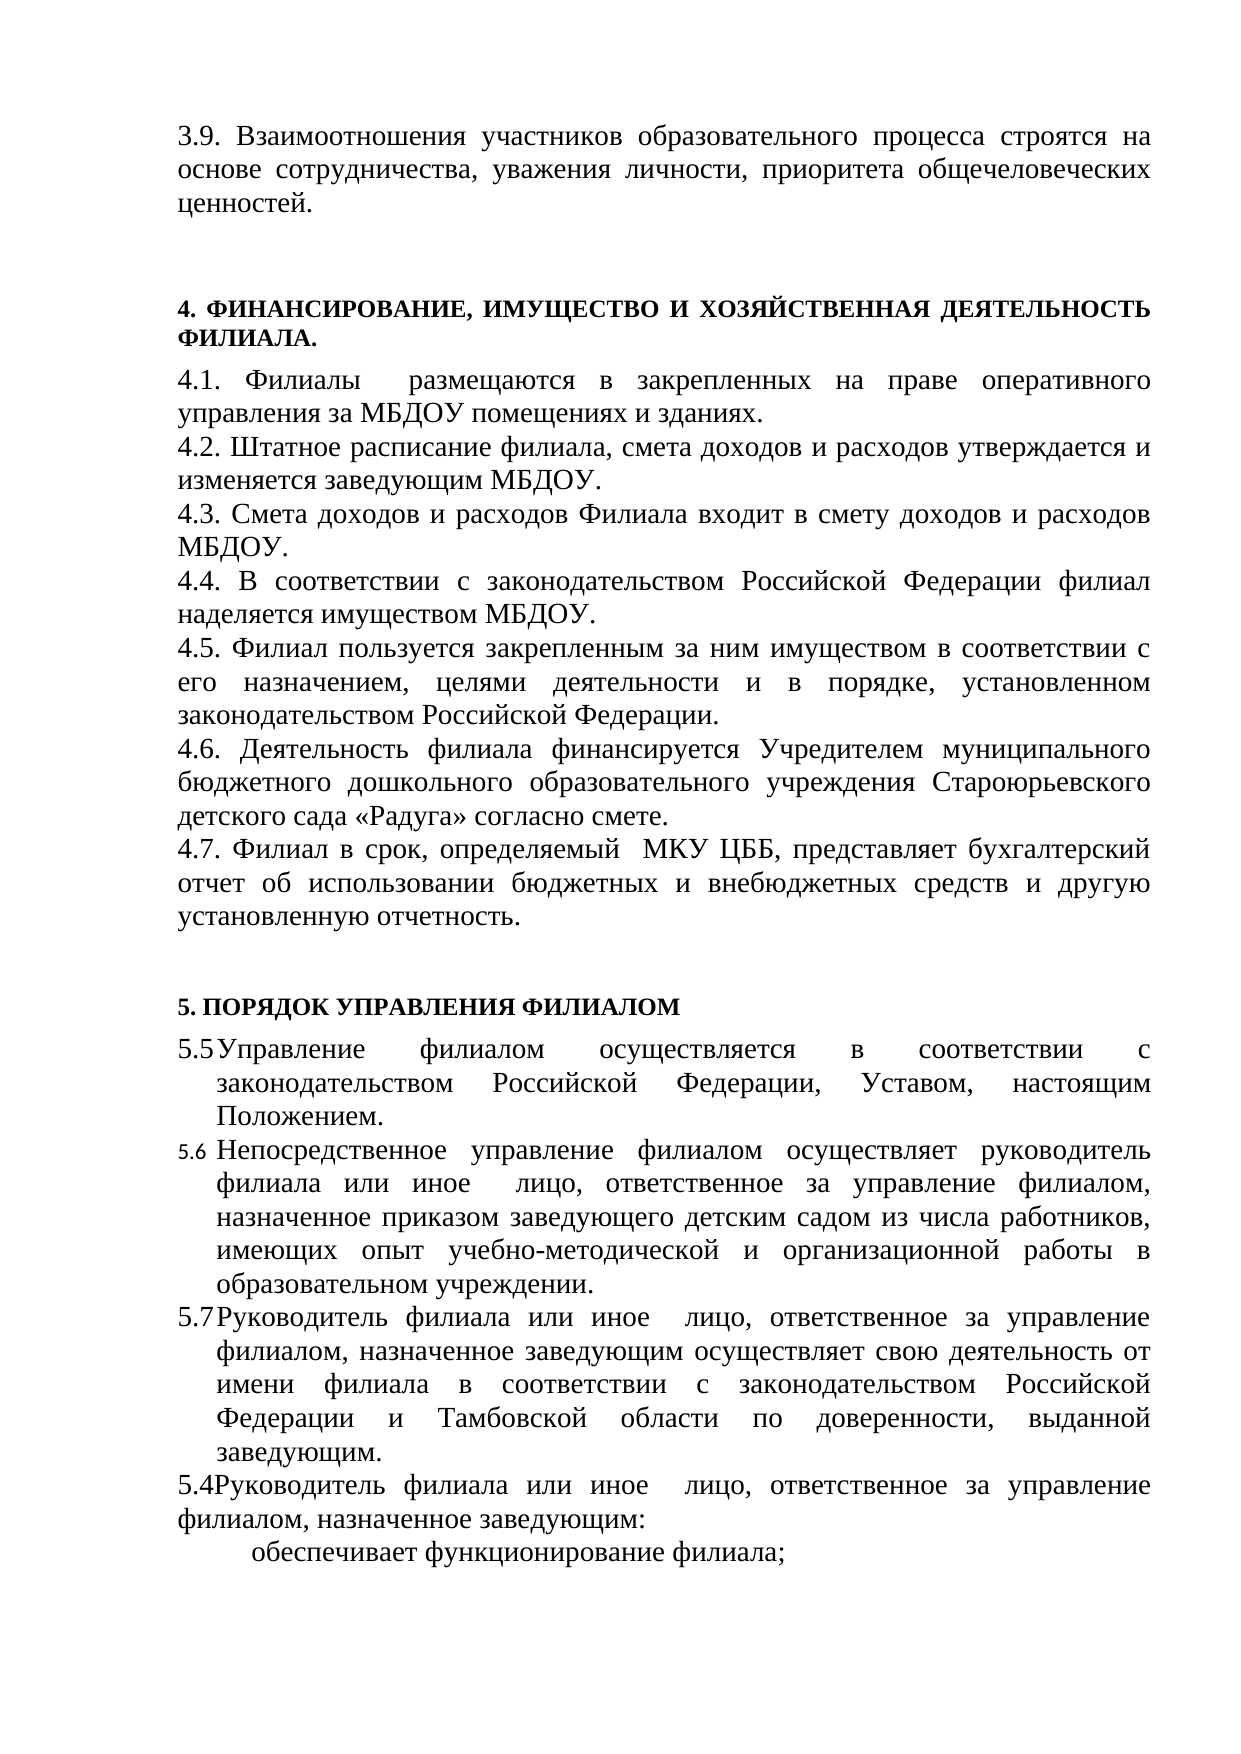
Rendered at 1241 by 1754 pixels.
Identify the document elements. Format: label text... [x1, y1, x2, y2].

text 5.4Руководитель филиала или иное лицо, ответственное за управление филиалом, назначенное заведующим: [177, 1467, 1152, 1534]
text 4. ФИНАНСИРОВАНИЕ, ИМУЩЕСТВО И ХОЗЯЙСТВЕННАЯ ДЕЯТЕЛЬНОСТЬ ФИЛИАЛА. [177, 294, 1152, 351]
list Непосредственное управление филиалом осуществляет руководитель филиала или иное лицо, ответственное за управление филиалом, назначенное приказом заведующего детским садом из числа работников, имеющих опыт учебно-методической и организационной работы в образовательном учреждении. [177, 1132, 1152, 1299]
text 4.7. Филиал в срок, определяемый МКУ ЦББ, представляет бухгалтерский отчет об использовании бюджетных и внебюджетных средств и другую установленную отчетность. [177, 831, 1152, 932]
list Руководитель филиала или иное лицо, ответственное за управление филиалом, назначенное заведующим осуществляет свою деятельность от имени филиала в соответствии с законодательством Российской Федерации и Тамбовской области по доверенности, выданной заведующим. [177, 1299, 1152, 1467]
text 3.9. Взаимоотношения участников образовательного процесса строятся на основе сотрудничества, уважения личности, приоритета общечеловеческих ценностей. [177, 118, 1152, 219]
text 4.1. Филиалы размещаются в закрепленных на праве оперативного управления за МБДОУ помещениях и зданиях. [177, 362, 1152, 429]
text 4.2. Штатное расписание филиала, смета доходов и расходов утверждается и изменяется заведующим МБДОУ. [177, 429, 1152, 496]
list Управление филиалом осуществляется в соответствии с законодательством Российской Федерации, Уставом, настоящим Положением. [177, 1031, 1152, 1132]
text обеспечивает функционирование филиала; [177, 1534, 1152, 1568]
text 5. ПОРЯДОК УПРАВЛЕНИЯ ФИЛИАЛОМ [177, 992, 1152, 1021]
text 4.3. Смета доходов и расходов Филиала входит в смету доходов и расходов МБДОУ. [177, 496, 1152, 563]
text 4.6. Деятельность филиала финансируется Учредителем муниципального бюджетного дошкольного образовательного учреждения Староюрьевского детского сада «Радуга» согласно смете. [177, 731, 1152, 831]
text 4.5. Филиал пользуется закрепленным за ним имуществом в соответствии с его назначением, целями деятельности и в порядке, установленном законодательством Российской Федерации. [177, 630, 1152, 731]
text 4.4. В соответствии с законодательством Российской Федерации филиал наделяется имуществом МБДОУ. [177, 563, 1152, 630]
